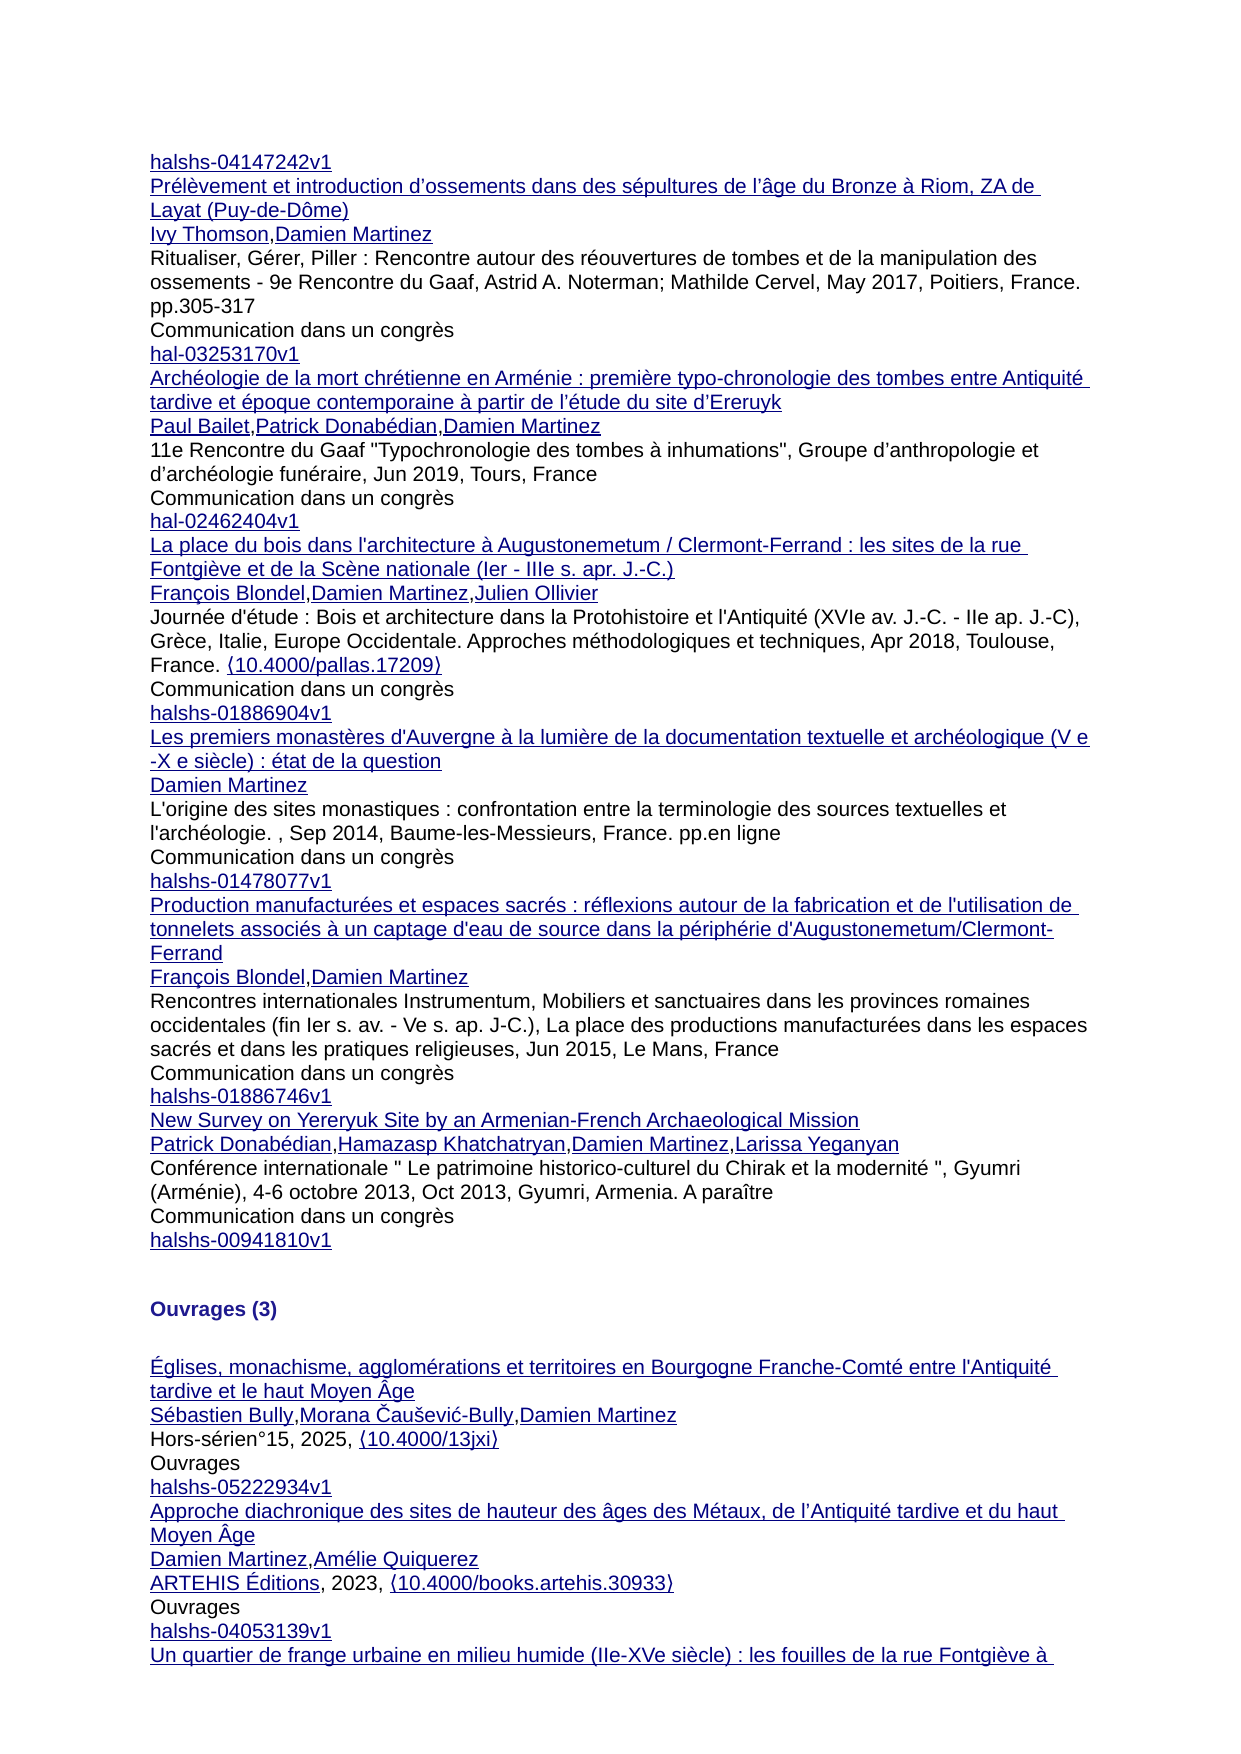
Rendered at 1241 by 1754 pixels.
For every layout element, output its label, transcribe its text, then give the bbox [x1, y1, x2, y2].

table_cell halshs-04147242v1 [150, 150, 1090, 174]
table_cell Prélèvement et introduction d’ossements dans des sépultures de l’âge du Bronze à Riom, ZA de Layat (Puy-de-Dôme) Ivy Thomson,Damien Martinez Ritualiser, Gérer, Piller : Rencontre autour des réouvertures de tombes et de la manipulation des ossements - 9e Rencontre du Gaaf, Astrid A. Noterman; Mathilde Cervel, May 2017, Poitiers, France. pp.305-317 Communication dans un congrès hal-03253170v1 [150, 174, 1090, 366]
table_cell New Survey on Yereryuk Site by an Armenian-French Archaeological Mission Patrick Donabédian,Hamazasp Khatchatryan,Damien Martinez,Larissa Yeganyan Conférence internationale " Le patrimoine historico-culturel du Chirak et la modernité ", Gyumri (Arménie), 4-6 octobre 2013, Oct 2013, Gyumri, Armenia. A paraître Communication dans un congrès halshs-00941810v1 [150, 1108, 1090, 1252]
table_cell Approche diachronique des sites de hauteur des âges des Métaux, de l’Antiquité tardive et du haut Moyen Âge Damien Martinez,Amélie Quiquerez ARTEHIS Éditions, 2023, ⟨10.4000/books.artehis.30933⟩ Ouvrages halshs-04053139v1 [150, 1499, 1090, 1643]
table_header Églises, monachisme, agglomérations et territoires en Bourgogne Franche-Comté entre l'Antiquité tardive et le haut Moyen Âge Sébastien Bully,Morana Čaušević-Bully,Damien Martinez Hors-sérien°15, 2025, ⟨10.4000/13jxi⟩ Ouvrages halshs-05222934v1 [150, 1355, 1090, 1499]
table_cell tardive et époque contemporaine à partir de l’étude du site d’Ereruyk Paul Bailet,Patrick Donabédian,Damien Martinez 11e Rencontre du Gaaf "Typochronologie des tombes à inhumations", Groupe d’anthropologie et d’archéologie funéraire, Jun 2019, Tours, France Communication dans un congrès hal-02462404v1 [150, 388, 1090, 533]
table_cell La place du bois dans l'architecture à Augustonemetum / Clermont-Ferrand : les sites de la rue Fontgiève et de la Scène nationale (Ier - IIIe s. apr. J.-C.) François Blondel,Damien Martinez,Julien Ollivier Journée d'étude : Bois et architecture dans la Protohistoire et l'Antiquité (XVIe av. J.-C. - IIe ap. J.-C), Grèce, Italie, Europe Occidentale. Approches méthodologiques et techniques, Apr 2018, Toulouse, France. ⟨10.4000/pallas.17209⟩ Communication dans un congrès halshs-01886904v1 [150, 533, 1090, 725]
subtitle Ouvrages (3) [150, 1297, 1090, 1321]
table_cell Les premiers monastères d'Auvergne à la lumière de la documentation textuelle et archéologique (V e [150, 725, 1090, 746]
table_cell Archéologie de la mort chrétienne en Arménie : première typo-chronologie des tombes entre Antiquité [150, 366, 1090, 387]
table_cell -X e siècle) : état de la question Damien Martinez L'origine des sites monastiques : confrontation entre la terminologie des sources textuelles et l'archéologie. , Sep 2014, Baume-les-Messieurs, France. pp.en ligne Communication dans un congrès halshs-01478077v1 [150, 747, 1090, 893]
table_cell Production manufacturées et espaces sacrés : réflexions autour de la fabrication et de l'utilisation de tonnelets associés à un captage d'eau de source dans la périphérie d'Augustonemetum/Clermont-Ferrand François Blondel,Damien Martinez Rencontres internationales Instrumentum, Mobiliers et sanctuaires dans les provinces romaines occidentales (fin Ier s. av. - Ve s. ap. J-C.), La place des productions manufacturées dans les espaces sacrés et dans les pratiques religieuses, Jun 2015, Le Mans, France Communication dans un congrès halshs-01886746v1 [150, 893, 1090, 1108]
table_cell Un quartier de frange urbaine en milieu humide (IIe-XVe siècle) : les fouilles de la rue Fontgiève à [150, 1643, 1090, 1667]
